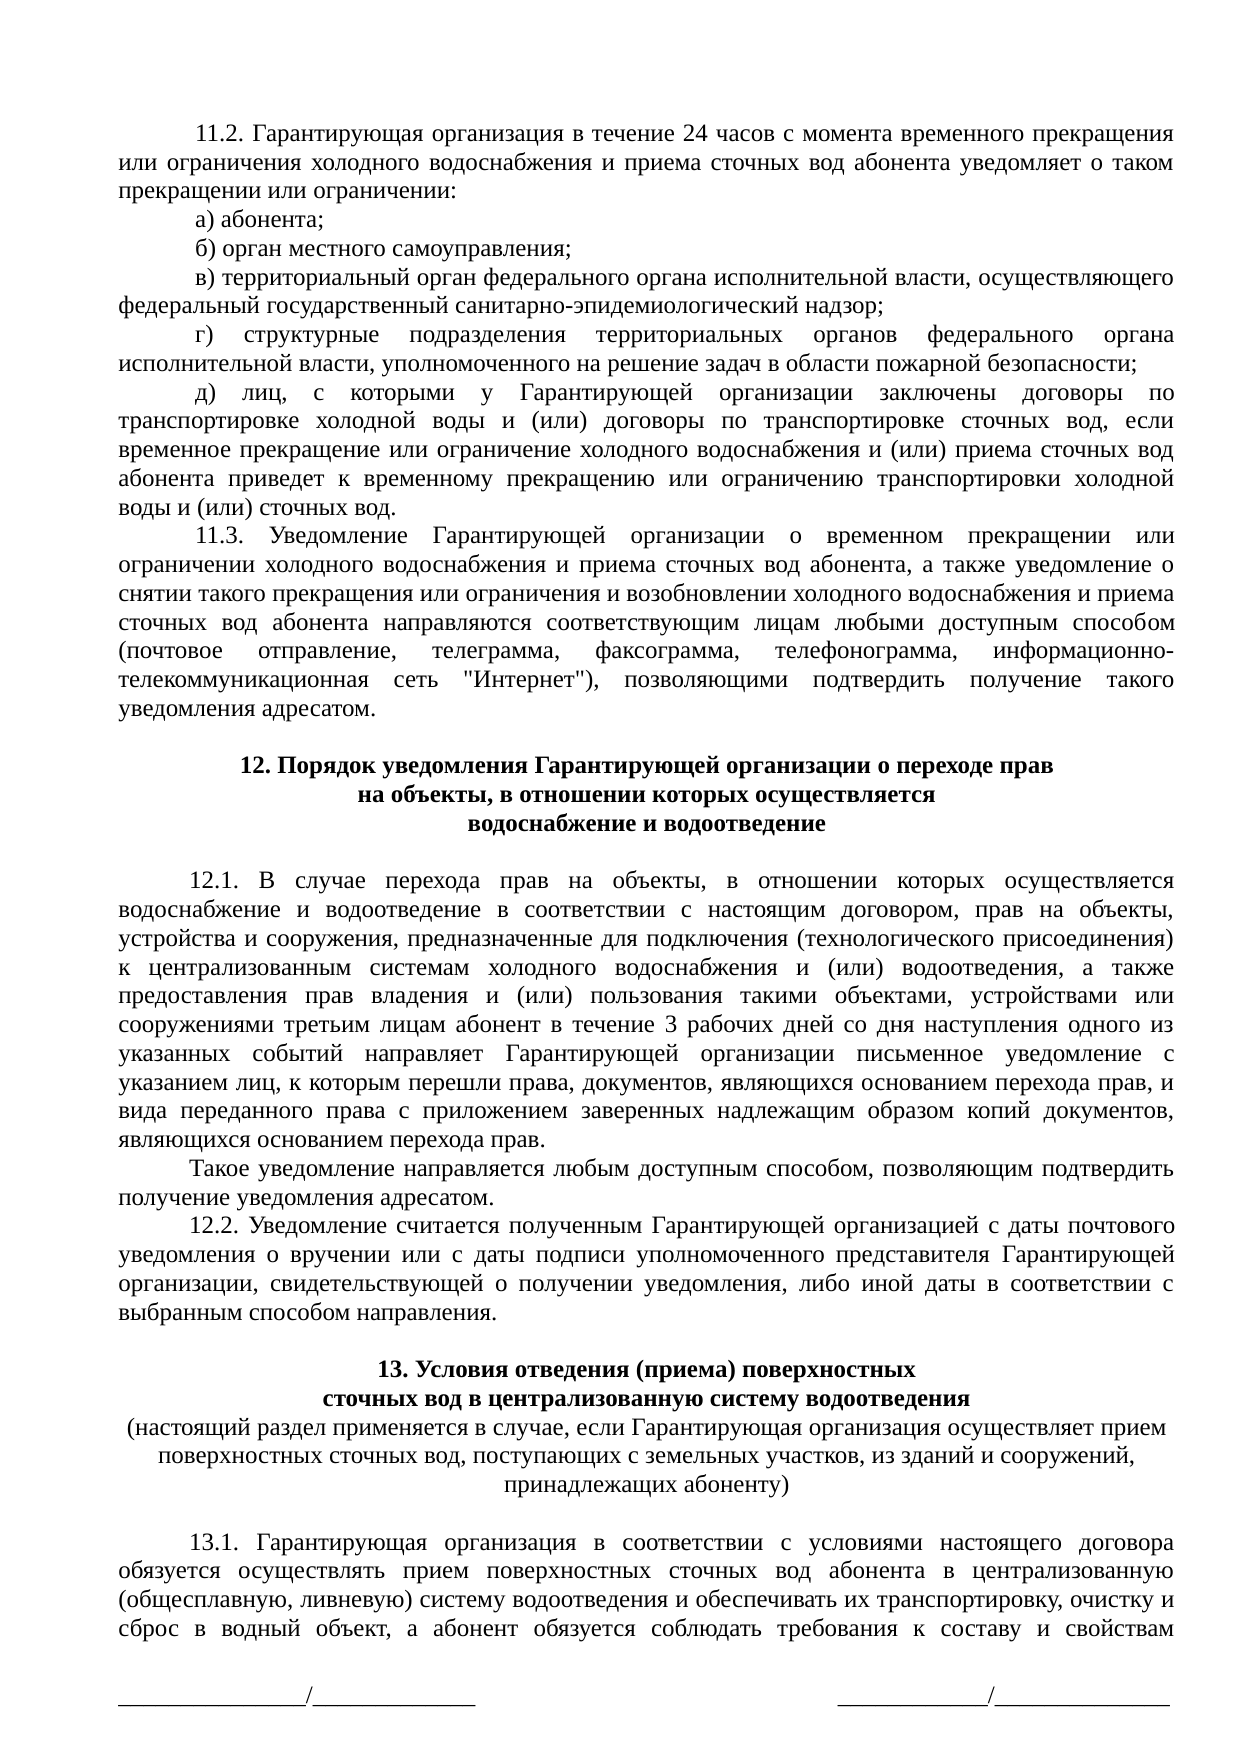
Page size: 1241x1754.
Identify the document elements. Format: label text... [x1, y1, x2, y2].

text 12.2. Уведомление считается полученным Гарантирующей организацией с даты почтового уведомления о вручении или с даты подписи уполномоченного представителя Гарантирующей организации, свидетельствующей о получении уведомления, либо иной даты в соответствии с выбранным способом направления. [118, 1211, 1175, 1326]
text Такое уведомление направляется любым доступным способом, позволяющим подтвердить получение уведомления адресатом. [118, 1153, 1175, 1211]
text а) абонента; [118, 204, 1175, 233]
text на объекты, в отношении которых осуществляется [118, 779, 1175, 808]
text б) орган местного самоуправления; [118, 233, 1175, 262]
text в) территориальный орган федерального органа исполнительной власти, осуществляющего федеральный государственный санитарно-эпидемиологический надзор; [118, 262, 1175, 319]
text 13. Условия отведения (приема) поверхностных [118, 1354, 1175, 1383]
text водоснабжение и водоотведение [118, 808, 1175, 837]
text 12. Порядок уведомления Гарантирующей организации о переходе прав [118, 751, 1175, 779]
text (настоящий раздел применяется в случае, если Гарантирующая организация осуществляет прием поверхностных сточных вод, поступающих с земельных участков, из зданий и сооружений, принадлежащих абоненту) [118, 1412, 1175, 1498]
text 13.1. Гарантирующая организация в соответствии с условиями настоящего договора обязуется осуществлять прием поверхностных сточных вод абонента в централизованную (общесплавную, ливневую) систему водоотведения и обеспечивать их транспортировку, очистку и сброс в водный объект, а абонент обязуется соблюдать требования к составу и свойствам [118, 1527, 1175, 1642]
text 12.1. В случае перехода прав на объекты, в отношении которых осуществляется водоснабжение и водоотведение в соответствии с настоящим договором, прав на объекты, устройства и сооружения, предназначенные для подключения (технологического присоединения) к централизованным системам холодного водоснабжения и (или) водоотведения, а также предоставления прав владения и (или) пользования такими объектами, устройствами или сооружениями третьим лицам абонент в течение 3 рабочих дней со дня наступления одного из указанных событий направляет Гарантирующей организации письменное уведомление с указанием лиц, к которым перешли права, документов, являющихся основанием перехода прав, и вида переданного права с приложением заверенных надлежащим образом копий документов, являющихся основанием перехода прав. [118, 866, 1175, 1153]
text д) лиц, с которыми у Гарантирующей организации заключены договоры по транспортировке холодной воды и (или) договоры по транспортировке сточных вод, если временное прекращение или ограничение холодного водоснабжения и (или) приема сточных вод абонента приведет к временному прекращению или ограничению транспортировки холодной воды и (или) сточных вод. [118, 377, 1175, 521]
text сточных вод в централизованную систему водоотведения [118, 1383, 1175, 1412]
text 11.2. Гарантирующая организация в течение 24 часов с момента временного прекращения или ограничения холодного водоснабжения и приема сточных вод абонента уведомляет о таком прекращении или ограничении: [118, 118, 1175, 204]
text 11.3. Уведомление Гарантирующей организации о временном прекращении или ограничении холодного водоснабжения и приема сточных вод абонента, а также уведомление о снятии такого прекращения или ограничения и возобновлении холодного водоснабжения и приема сточных вод абонента направляются соответствующим лицам любыми доступным способом (почтовое отправление, телеграмма, факсограмма, телефонограмма, информационно-телекоммуникационная сеть "Интернет"), позволяющими подтвердить получение такого уведомления адресатом. [118, 521, 1175, 722]
text г) структурные подразделения территориальных органов федерального органа исполнительной власти, уполномоченного на решение задач в области пожарной безопасности; [118, 319, 1175, 377]
